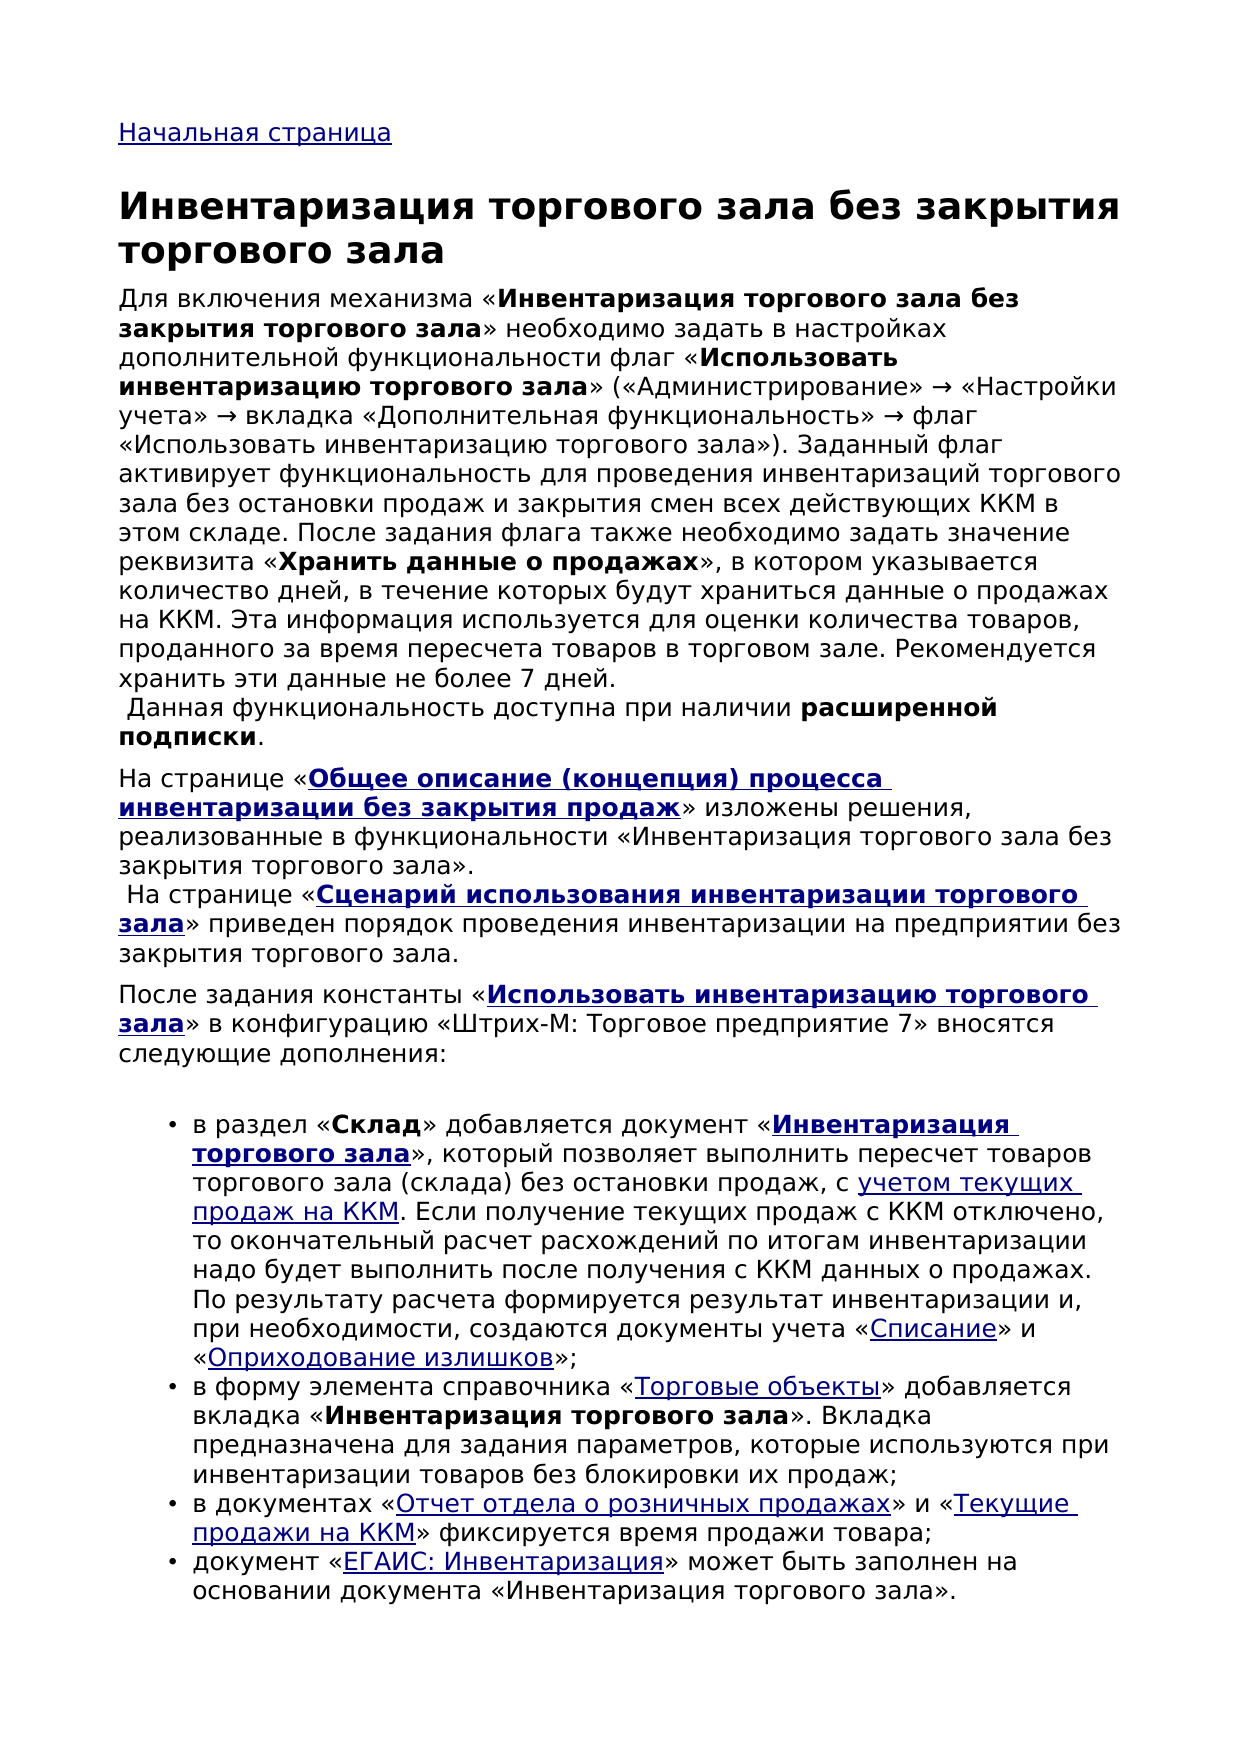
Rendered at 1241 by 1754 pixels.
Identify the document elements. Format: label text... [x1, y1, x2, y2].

list в документах «Отчет отдела о розничных продажах» и «Текущие продажи на ККМ» фиксируется время продажи товара; [177, 1489, 1122, 1547]
subtitle Инвентаризация торгового зала без закрытия торгового зала [118, 185, 1122, 272]
list в форму элемента справочника «Торговые объекты» добавляется вкладка «Инвентаризация торгового зала». Вкладка предназначена для задания параметров, которые используются при инвентаризации товаров без блокировки их продаж; [177, 1372, 1122, 1489]
list в раздел «Склад» добавляется документ «Инвентаризация торгового зала», который позволяет выполнить пересчет товаров торгового зала (склада) без остановки продаж, с учетом текущих продаж на ККМ. Если получение текущих продаж с ККМ отключено, то окончательный расчет расхождений по итогам инвентаризации надо будет выполнить после получения с ККМ данных о продажах. По результату расчета формируется результат инвентаризации и, при необходимости, создаются документы учета «Списание» и «Оприходование излишков»; [177, 1110, 1122, 1372]
text Начальная страница [118, 118, 1122, 147]
text На странице «Общее описание (концепция) процесса инвентаризации без закрытия продаж» изложены решения, реализованные в функциональности «Инвентаризация торгового зала без закрытия торгового зала». На странице «Сценарий использования инвентаризации торгового зала» приведен порядок проведения инвентаризации на предприятии без закрытия торгового зала. [118, 764, 1122, 968]
text После задания константы «Использовать инвентаризацию торгового зала» в конфигурацию «Штрих-М: Торговое предприятие 7» вносятся следующие дополнения: [118, 980, 1122, 1068]
text Для включения механизма «Инвентаризация торгового зала без закрытия торгового зала» необходимо задать в настройках дополнительной функциональности флаг «Использовать инвентаризацию торгового зала» («Администрирование» → «Настройки учета» → вкладка «Дополнительная функциональность» → флаг «Использовать инвентаризацию торгового зала»). Заданный флаг активирует функциональность для проведения инвентаризаций торгового зала без остановки продаж и закрытия смен всех действующих ККМ в этом складе. После задания флага также необходимо задать значение реквизита «Хранить данные о продажах», в котором указывается количество дней, в течение которых будут храниться данные о продажах на ККМ. Эта информация используется для оценки количества товаров, проданного за время пересчета товаров в торговом зале. Рекомендуется хранить эти данные не более 7 дней. Данная функциональность доступна при наличии расширенной подписки. [118, 284, 1122, 751]
list документ «ЕГАИС: Инвентаризация» может быть заполнен на основании документа «Инвентаризация торгового зала». [177, 1547, 1122, 1606]
